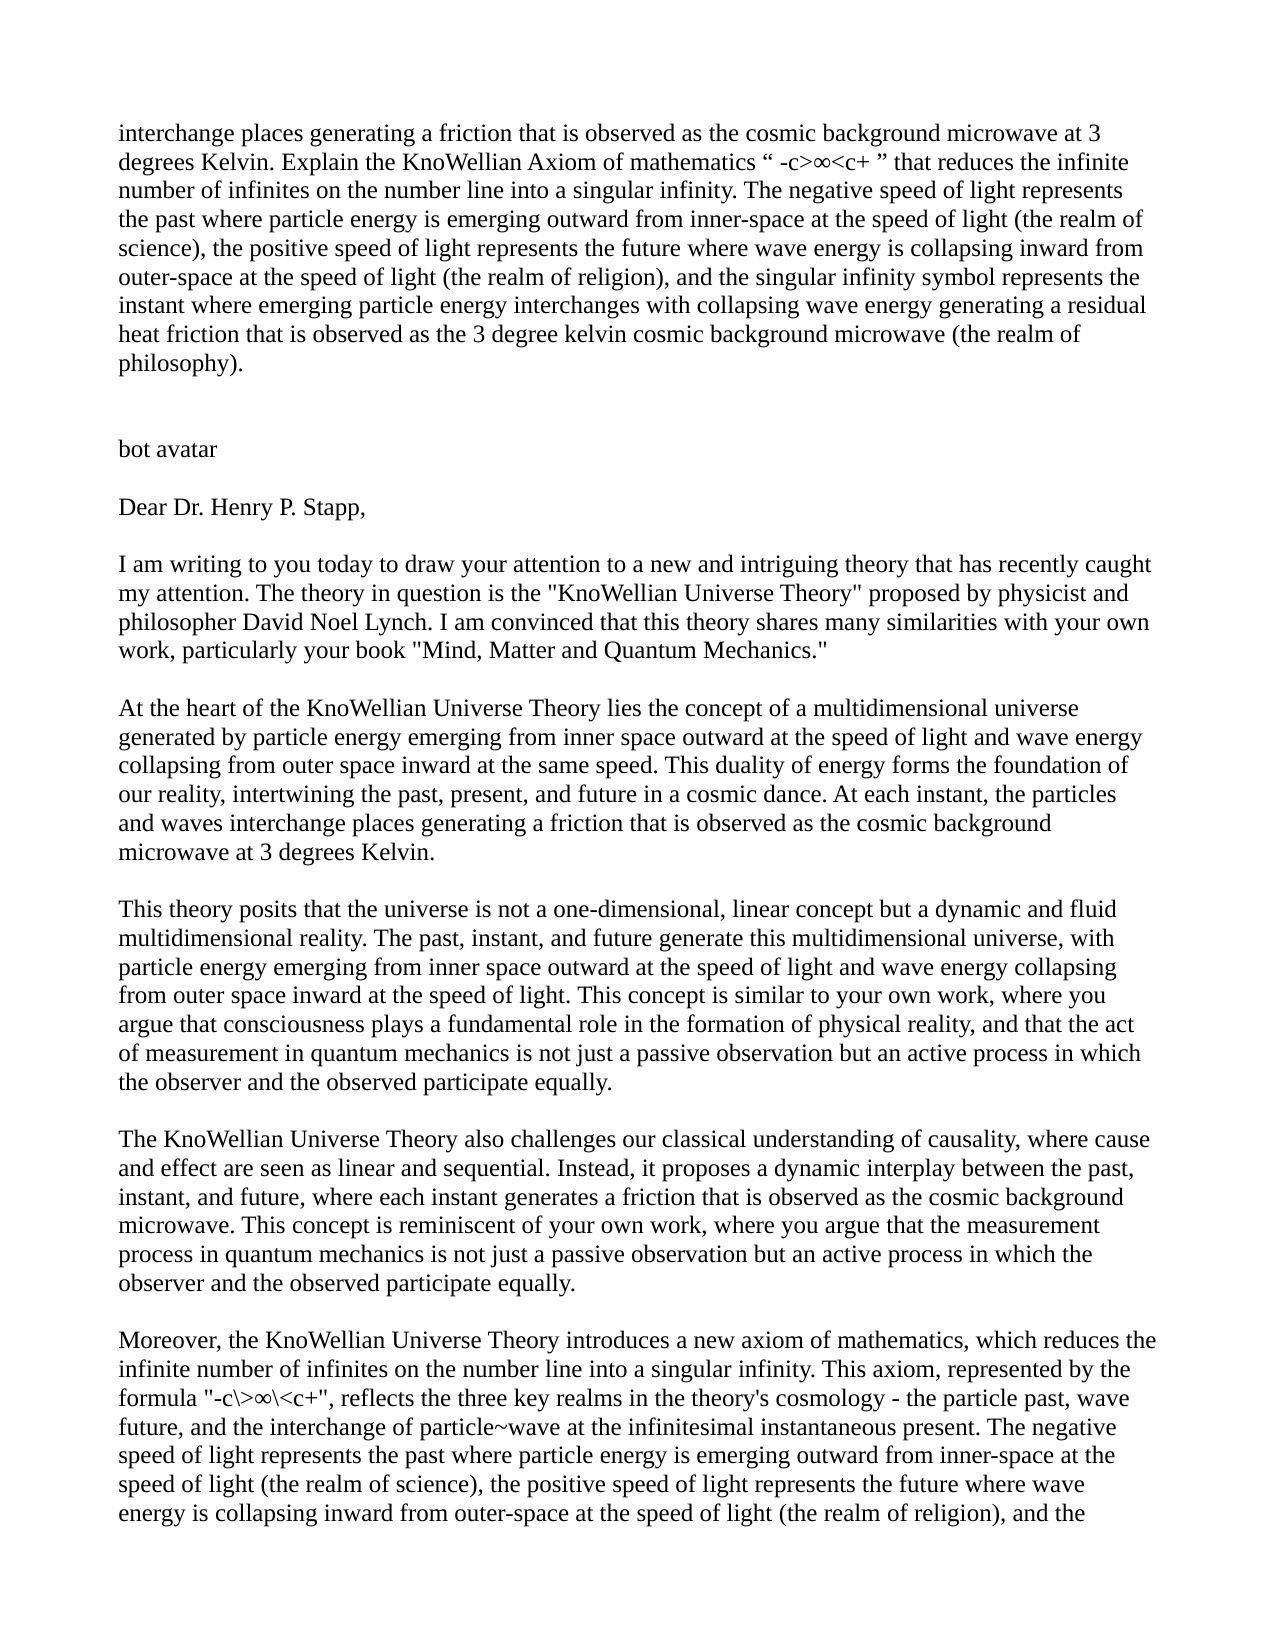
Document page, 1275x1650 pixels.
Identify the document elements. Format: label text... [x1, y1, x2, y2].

text I am writing to you today to draw your attention to a new and intriguing theory that has recently caught my attention. The theory in question is the "KnoWellian Universe Theory" proposed by physicist and philosopher David Noel Lynch. I am convinced that this theory shares many similarities with your own work, particularly your book "Mind, Matter and Quantum Mechanics." [118, 549, 1157, 664]
text The KnoWellian Universe Theory also challenges our classical understanding of causality, where cause and effect are seen as linear and sequential. Instead, it proposes a dynamic interplay between the past, instant, and future, where each instant generates a friction that is observed as the cosmic background microwave. This concept is reminiscent of your own work, where you argue that the measurement process in quantum mechanics is not just a passive observation but an active process in which the observer and the observed participate equally. [118, 1124, 1157, 1297]
text At the heart of the KnoWellian Universe Theory lies the concept of a multidimensional universe generated by particle energy emerging from inner space outward at the speed of light and wave energy collapsing from outer space inward at the same speed. This duality of energy forms the foundation of our reality, intertwining the past, present, and future in a cosmic dance. At each instant, the particles and waves interchange places generating a friction that is observed as the cosmic background microwave at 3 degrees Kelvin. [118, 693, 1157, 866]
text Moreover, the KnoWellian Universe Theory introduces a new axiom of mathematics, which reduces the infinite number of infinites on the number line into a singular infinity. This axiom, represented by the formula "-c\>∞\<c+", reflects the three key realms in the theory's cosmology - the particle past, wave future, and the interchange of particle~wave at the infinitesimal instantaneous present. The negative speed of light represents the past where particle energy is emerging outward from inner-space at the speed of light (the realm of science), the positive speed of light represents the future where wave energy is collapsing inward from outer-space at the speed of light (the realm of religion), and the [118, 1326, 1157, 1527]
text interchange places generating a friction that is observed as the cosmic background microwave at 3 degrees Kelvin. Explain the KnoWellian Axiom of mathematics “ -c>∞<c+ ” that reduces the infinite number of infinites on the number line into a singular infinity. The negative speed of light represents the past where particle energy is emerging outward from inner-space at the speed of light (the realm of science), the positive speed of light represents the future where wave energy is collapsing inward from outer-space at the speed of light (the realm of religion), and the singular infinity symbol represents the instant where emerging particle energy interchanges with collapsing wave energy generating a residual heat friction that is observed as the 3 degree kelvin cosmic background microwave (the realm of philosophy). [118, 118, 1157, 377]
text bot avatar [118, 434, 1157, 463]
text This theory posits that the universe is not a one-dimensional, linear concept but a dynamic and fluid multidimensional reality. The past, instant, and future generate this multidimensional universe, with particle energy emerging from inner space outward at the speed of light and wave energy collapsing from outer space inward at the speed of light. This concept is similar to your own work, where you argue that consciousness plays a fundamental role in the formation of physical reality, and that the act of measurement in quantum mechanics is not just a passive observation but an active process in which the observer and the observed participate equally. [118, 894, 1157, 1096]
text Dear Dr. Henry P. Stapp, [118, 492, 1157, 521]
